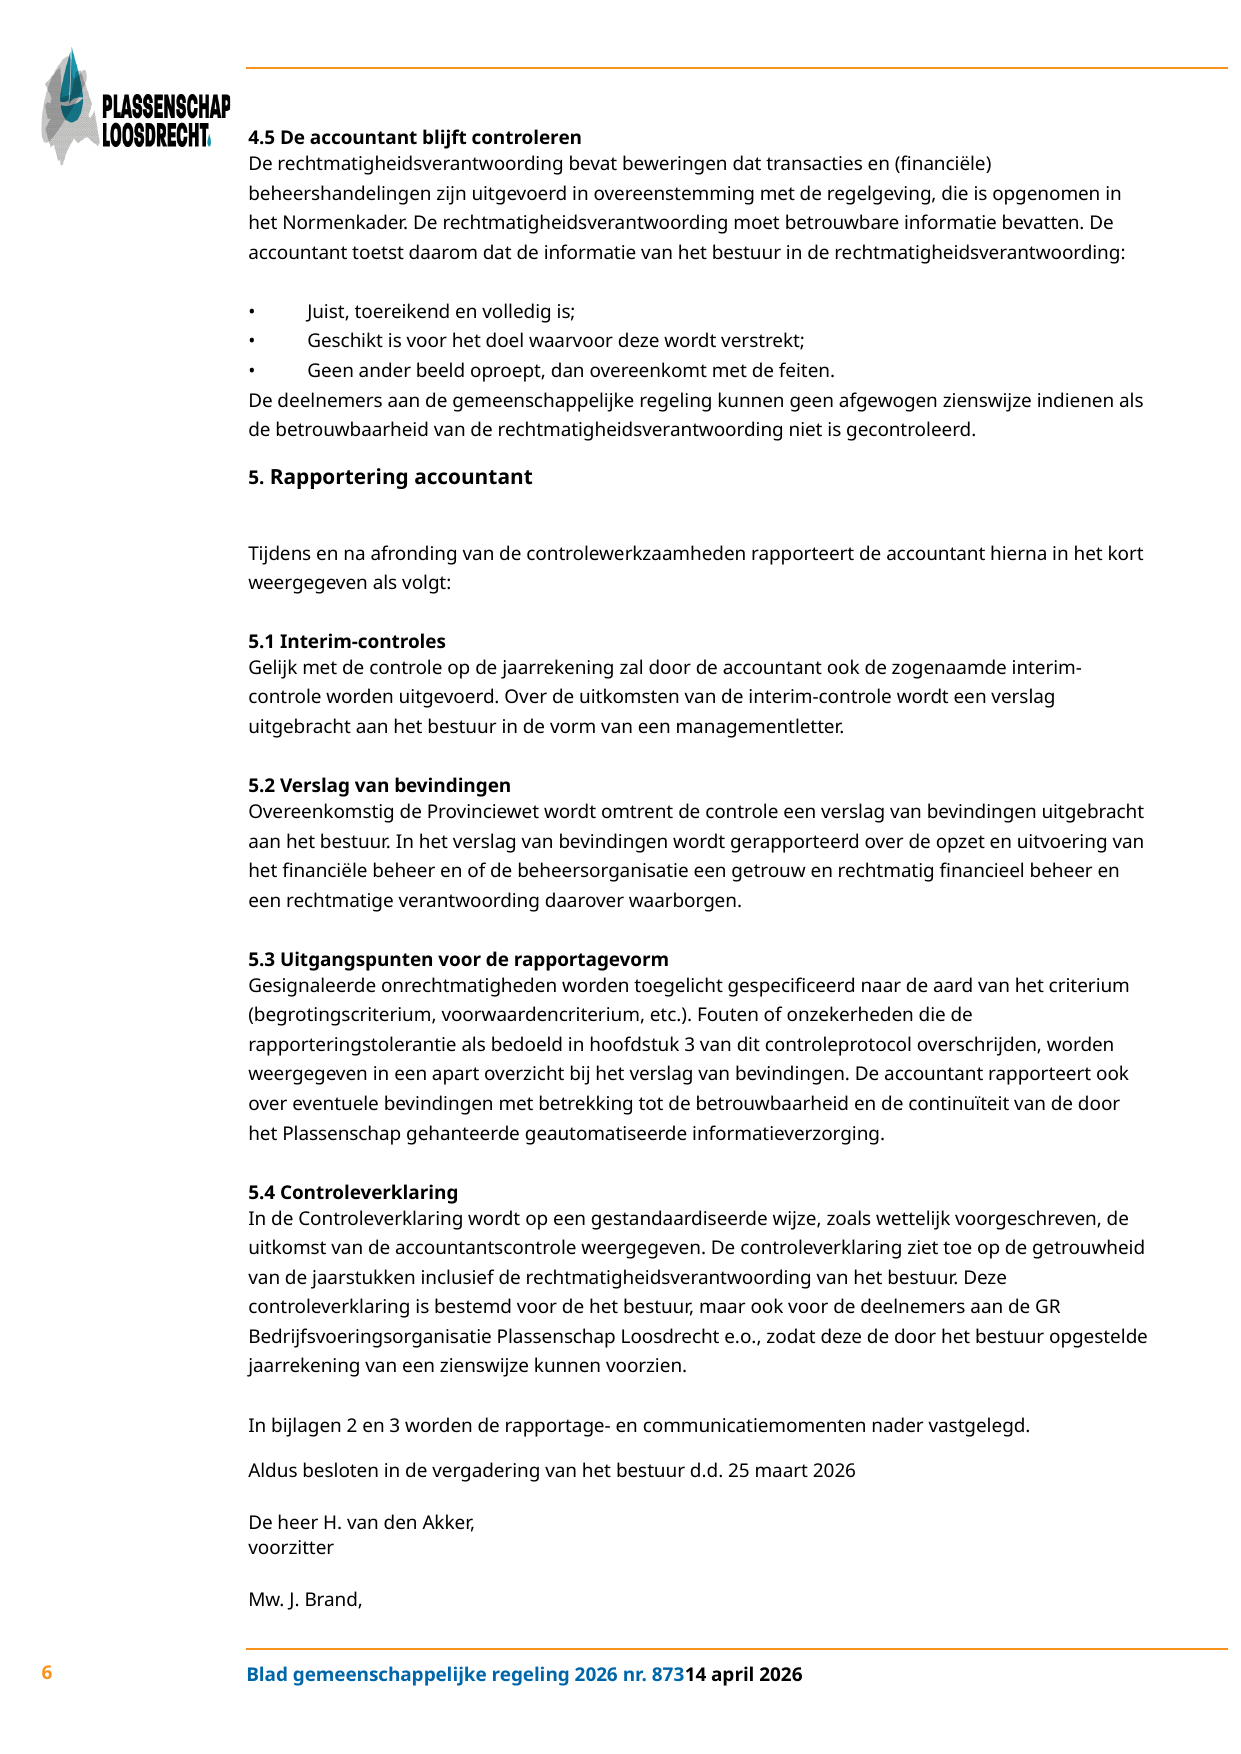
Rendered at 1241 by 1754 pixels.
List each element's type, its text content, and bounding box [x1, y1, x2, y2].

text In de Controleverklaring wordt op een gestandaardiseerde wijze, zoals wettelijk voorgeschreven, de uitkomst van de accountantscontrole weergegeven. De controleverklaring ziet toe op de getrouwheid van de jaarstukken inclusief de rechtmatigheidsverantwoording van het bestuur. Deze controleverklaring is bestemd voor de het bestuur, maar ook voor de deelnemers aan de GR Bedrijfsvoeringsorganisatie Plassenschap Loosdrecht e.o., zodat deze de door het bestuur opgestelde jaarrekening van een zienswijze kunnen voorzien. [248, 1205, 1152, 1378]
text De heer H. van den Akker, [248, 1509, 1152, 1534]
list Juist, toereikend en volledig is; [248, 298, 1152, 324]
text Mw. J. Brand, [248, 1586, 1152, 1612]
text Overeenkomstig de Provinciewet wordt omtrent de controle een verslag van bevindingen uitgebracht aan het bestuur. In het verslag van bevindingen wordt gerapporteerd over de opzet en uitvoering van het financiële beheer en of de beheersorganisatie een getrouw en rechtmatig financieel beheer en een rechtmatige verantwoording daarover waarborgen. [248, 798, 1152, 913]
text De rechtmatigheidsverantwoording bevat beweringen dat transacties en (financiële) beheershandelingen zijn uitgevoerd in overeenstemming met de regelgeving, die is opgenomen in het Normenkader. De rechtmatigheidsverantwoording moet betrouwbare informatie bevatten. De accountant toetst daarom dat de informatie van het bestuur in de rechtmatigheidsverantwoording: [248, 150, 1152, 264]
picture [41, 47, 231, 172]
text 5.4 Controleverklaring [248, 1179, 1152, 1205]
text Gelijk met de controle op de jaarrekening zal door de accountant ook de zogenaamde interim-controle worden uitgevoerd. Over de uitkomsten van de interim-controle wordt een verslag uitgebracht aan het bestuur in de vorm van een managementletter. [248, 654, 1152, 739]
text Gesignaleerde onrechtmatigheden worden toegelicht gespecificeerd naar de aard van het criterium (begrotingscriterium, voorwaardencriterium, etc.). Fouten of onzekerheden die de rapporteringstolerantie als bedoeld in hoofdstuk 3 van dit controleprotocol overschrijden, worden weergegeven in een apart overzicht bij het verslag van bevindingen. De accountant rapporteert ook over eventuele bevindingen met betrekking tot de betrouwbaarheid en de continuïteit van de door het Plassenschap gehanteerde geautomatiseerde informatieverzorging. [248, 972, 1152, 1146]
list Geen ander beeld oproept, dan overeenkomt met de feiten. [248, 357, 1152, 383]
text 5.1 Interim-controles [248, 628, 1152, 654]
text 4.5 De accountant blijft controleren [248, 124, 1152, 150]
text voorzitter [248, 1534, 1152, 1560]
text 5.3 Uitgangspunten voor de rapportagevorm [248, 946, 1152, 972]
text Aldus besloten in de vergadering van het bestuur d.d. 25 maart 2026 [248, 1457, 1152, 1483]
text Tijdens en na afronding van de controlewerkzaamheden rapporteert de accountant hierna in het kort weergegeven als volgt: [248, 540, 1152, 595]
text 5.2 Verslag van bevindingen [248, 772, 1152, 798]
text In bijlagen 2 en 3 worden de rapportage- en communicatiemomenten nader vastgelegd. [248, 1412, 1152, 1437]
text 5. Rapportering accountant [248, 462, 1152, 490]
list Geschikt is voor het doel waarvoor deze wordt verstrekt; [248, 328, 1152, 353]
text De deelnemers aan de gemeenschappelijke regeling kunnen geen afgewogen zienswijze indienen als de betrouwbaarheid van de rechtmatigheidsverantwoording niet is gecontroleerd. [248, 387, 1152, 442]
